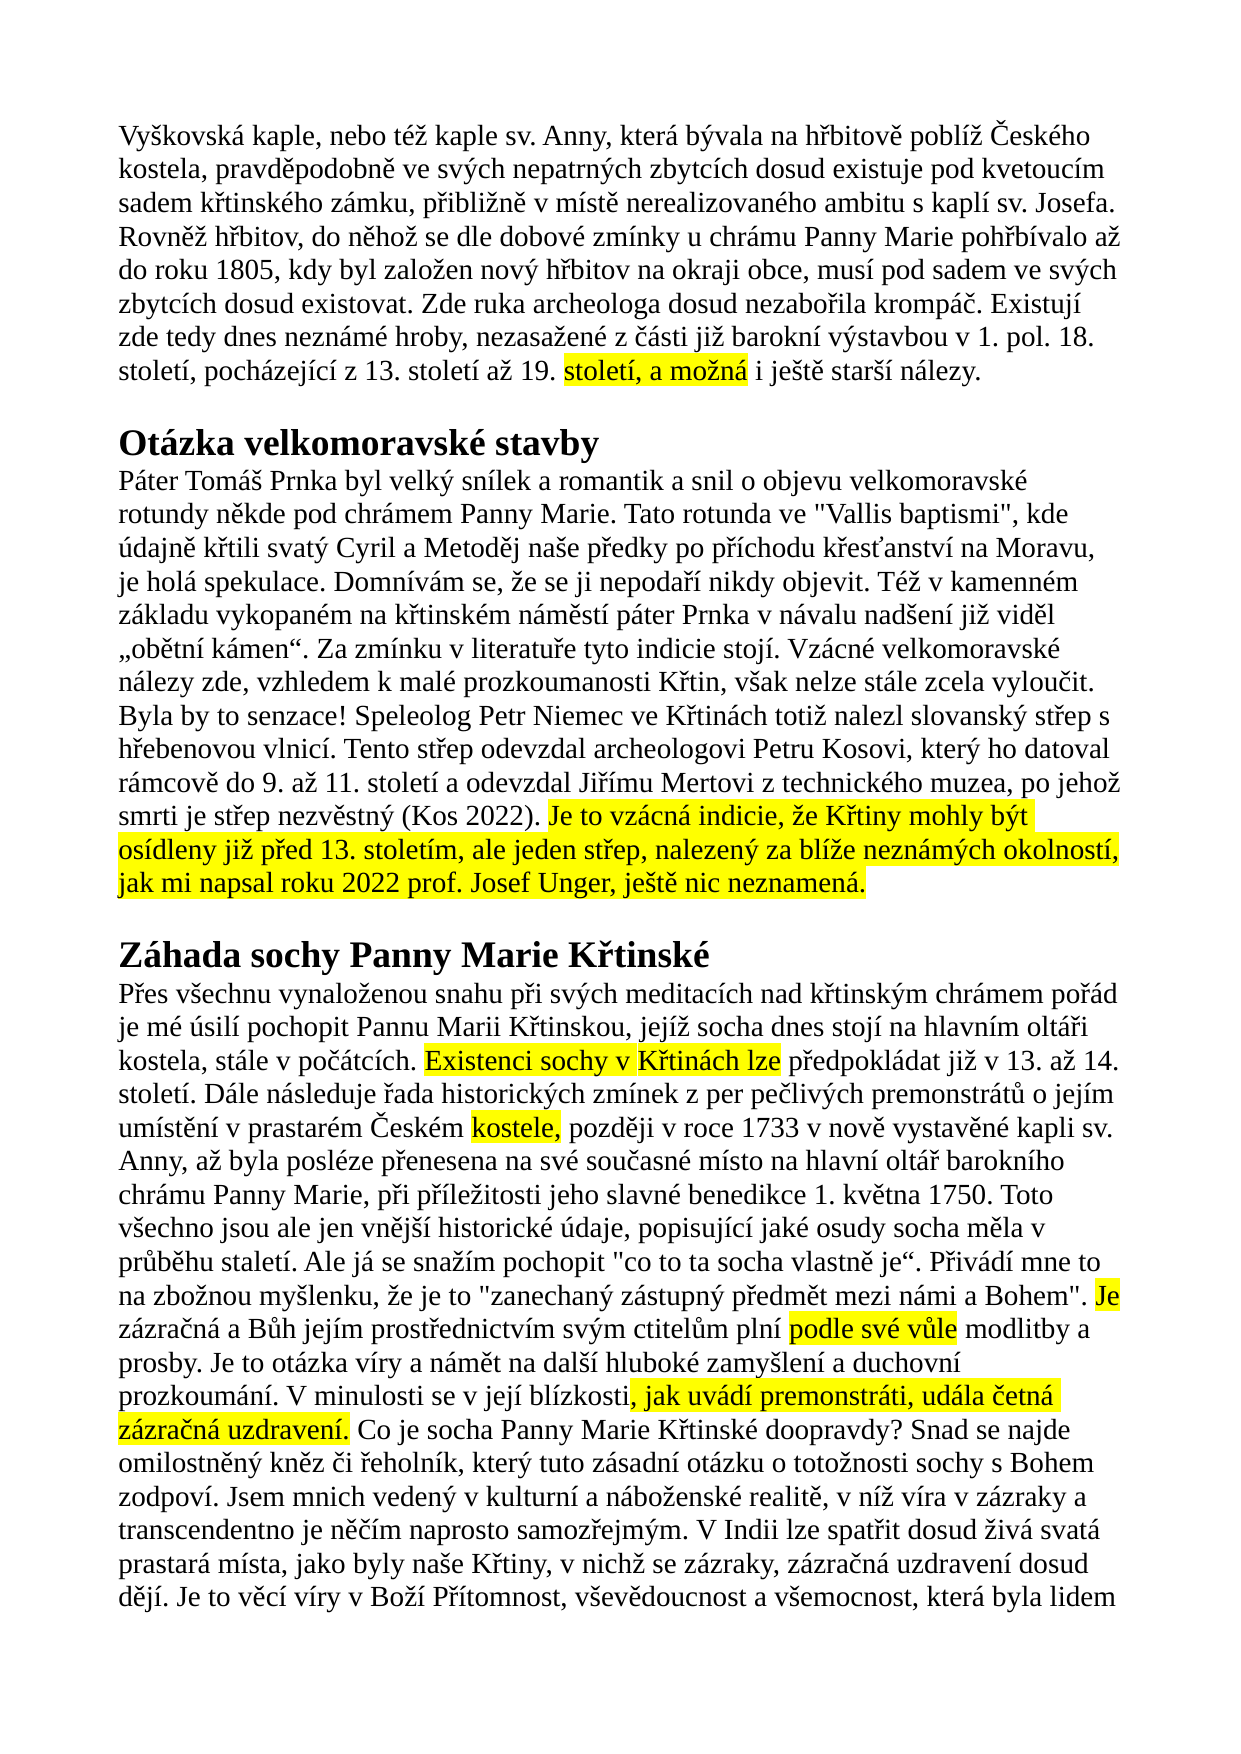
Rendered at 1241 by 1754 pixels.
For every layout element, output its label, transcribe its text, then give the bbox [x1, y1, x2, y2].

text Vyškovská kaple, nebo též kaple sv. Anny, která bývala na hřbitově poblíž Českého kostela, pravděpodobně ve svých nepatrných zbytcích dosud existuje pod kvetoucím sadem křtinského zámku, přibližně v místě nerealizovaného ambitu s kaplí sv. Josefa. Rovněž hřbitov, do něhož se dle dobové zmínky u chrámu Panny Marie pohřbívalo až do roku 1805, kdy byl založen nový hřbitov na okraji obce, musí pod sadem ve svých zbytcích dosud existovat. Zde ruka archeologa dosud nezabořila krompáč. Existují zde tedy dnes neznámé hroby, nezasažené z části již barokní výstavbou v 1. pol. 18. století, pocházející z 13. století až 19. století, a možná i ještě starší nálezy. Otázka velkomoravské stavby Páter Tomáš Prnka byl velký snílek a romantik a snil o objevu velkomoravské rotundy někde pod chrámem Panny Marie. Tato rotunda ve "Vallis baptismi", kde údajně křtili svatý Cyril a Metoděj naše předky po příchodu křesťanství na Moravu, je holá spekulace. Domnívám se, že se ji nepodaří nikdy objevit. Též v kamenném základu vykopaném na křtinském náměstí páter Prnka v návalu nadšení již viděl „obětní kámen“. Za zmínku v literatuře tyto indicie stojí. Vzácné velkomoravské nálezy zde, vzhledem k malé prozkoumanosti Křtin, však nelze stále zcela vyloučit. Byla by to senzace! Speleolog Petr Niemec ve Křtinách totiž nalezl slovanský střep s hřebenovou vlnicí. Tento střep odevzdal archeologovi Petru Kosovi, který ho datoval rámcově do 9. až 11. století a odevzdal Jiřímu Mertovi z technického muzea, po jehož smrti je střep nezvěstný (Kos 2022). Je to vzácná indicie, že Křtiny mohly být osídleny již před 13. stoletím, ale jeden střep, nalezený za blíže neznámých okolností, jak mi napsal roku 2022 prof. Josef Unger, ještě nic neznamená. Záhada sochy Panny Marie Křtinské Přes všechnu vynaloženou snahu při svých meditacích nad křtinským chrámem pořád je mé úsilí pochopit Pannu Marii Křtinskou, jejíž socha dnes stojí na hlavním oltáři kostela, stále v počátcích. Existenci sochy v Křtinách lze předpokládat již v 13. až 14. století. Dále následuje řada historických zmínek z per pečlivých premonstrátů o jejím umístění v prastarém Českém kostele, později v roce 1733 v nově vystavěné kapli sv. Anny, až byla posléze přenesena na své současné místo na hlavní oltář barokního chrámu Panny Marie, při příležitosti jeho slavné benedikce 1. května 1750. Toto všechno jsou ale jen vnější historické údaje, popisující jaké osudy socha měla v průběhu staletí. Ale já se snažím pochopit "co to ta socha vlastně je“. Přivádí mne to na zbožnou myšlenku, že je to "zanechaný zástupný předmět mezi námi a Bohem". Je zázračná a Bůh jejím prostřednictvím svým ctitelům plní podle své vůle modlitby a prosby. Je to otázka víry a námět na další hluboké zamyšlení a duchovní prozkoumání. V minulosti se v její blízkosti, jak uvádí premonstráti, udála četná zázračná uzdravení. Co je socha Panny Marie Křtinské doopravdy? Snad se najde omilostněný kněz či řeholník, který tuto zásadní otázku o totožnosti sochy s Bohem zodpoví. Jsem mnich vedený v kulturní a náboženské realitě, v níž víra v zázraky a transcendentno je něčím naprosto samozřejmým. V Indii lze spatřit dosud živá svatá prastará místa, jako byly naše Křtiny, v nichž se zázraky, zázračná uzdravení dosud dějí. Je to věcí víry v Boží Přítomnost, vševědoucnost a všemocnost, která byla lidem [118, 118, 1122, 1613]
